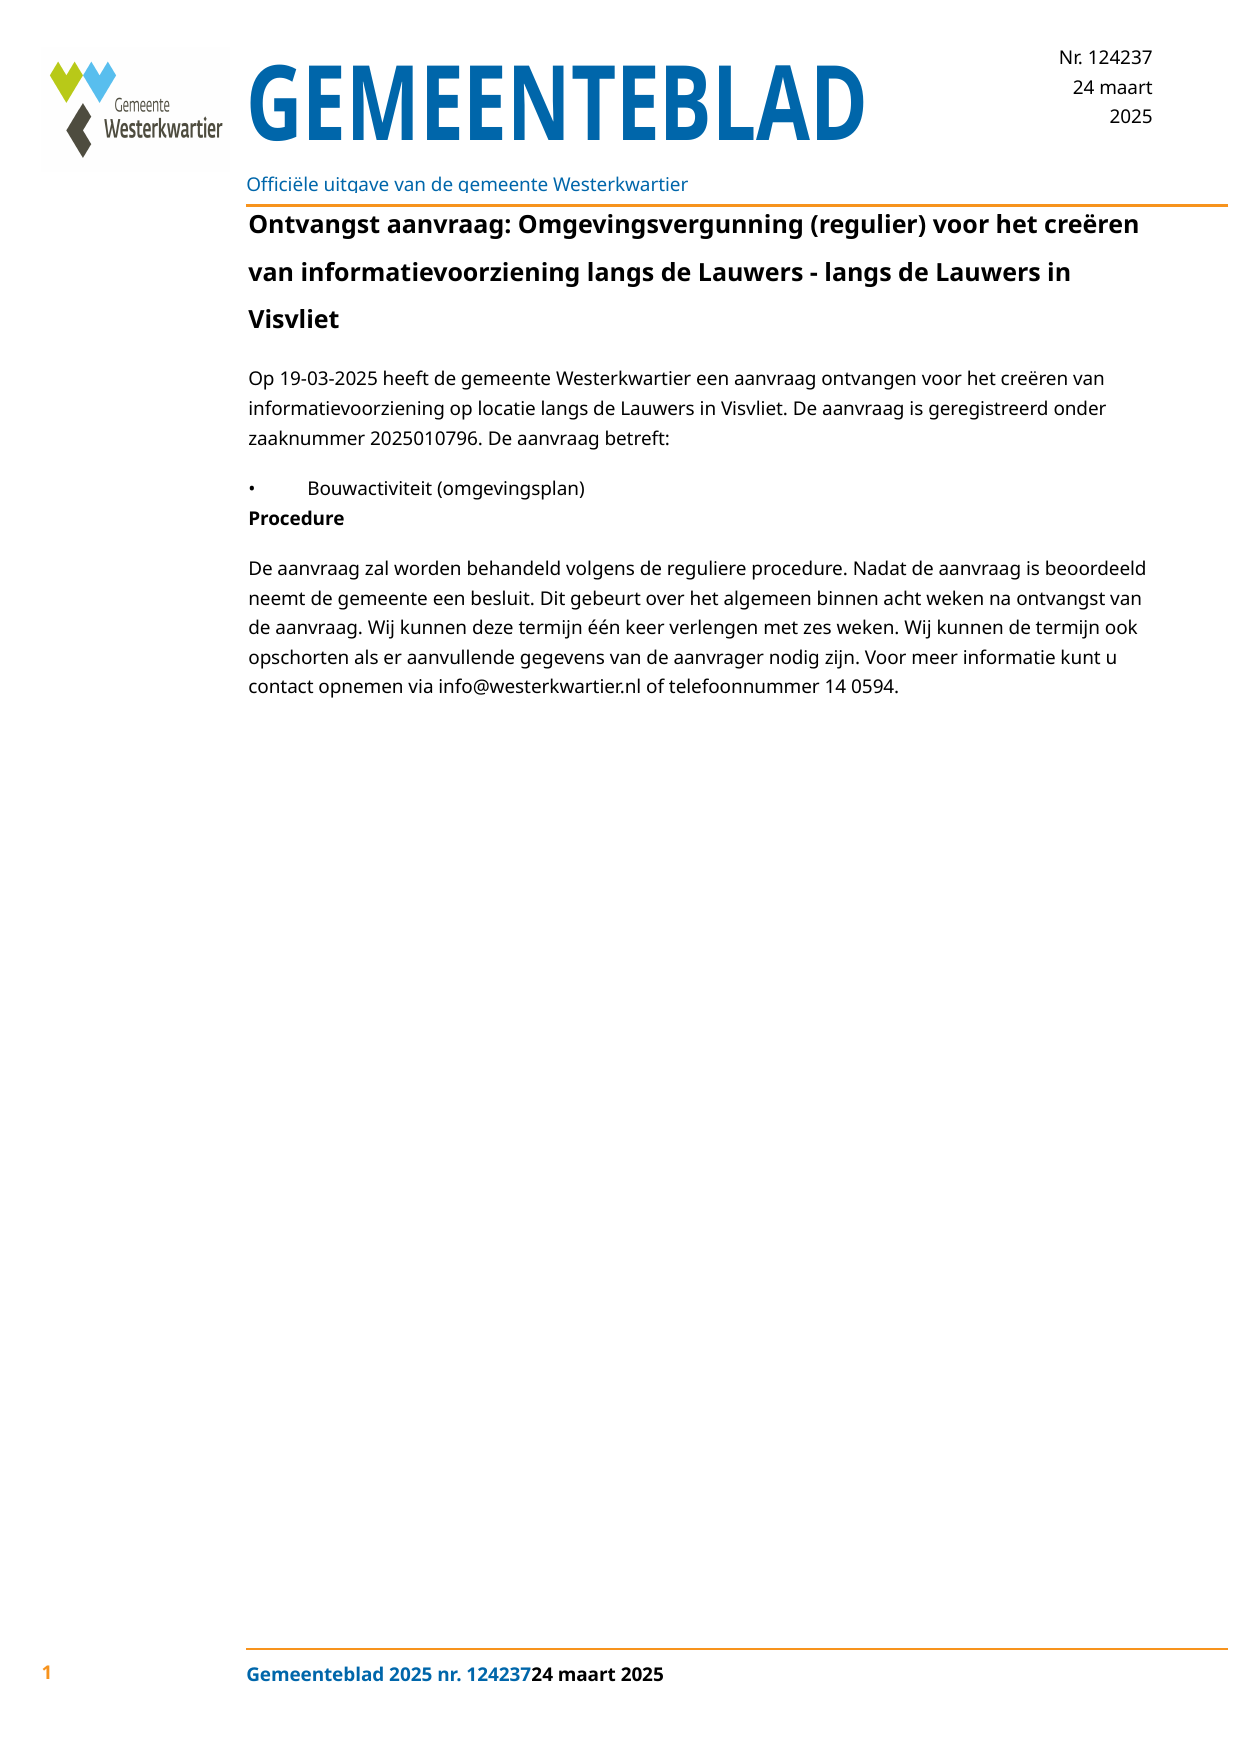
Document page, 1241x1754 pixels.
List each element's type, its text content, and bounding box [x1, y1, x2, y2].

text Procedure [248, 505, 1152, 530]
picture [41, 47, 231, 172]
text De aanvraag zal worden behandeld volgens de reguliere procedure. Nadat de aanvraag is beoordeeld neemt de gemeente een besluit. Dit gebeurt over het algemeen binnen acht weken na ontvangst van de aanvraag. Wij kunnen deze termijn één keer verlengen met zes weken. Wij kunnen de termijn ook opschorten als er aanvullende gegevens van de aanvrager nodig zijn. Voor meer informatie kunt u contact opnemen via info@westerkwartier.nl of telefoonnummer 14 0594. [248, 555, 1152, 699]
text Ontvangst aanvraag: Omgevingsvergunning (regulier) voor het creëren van informatievoorziening langs de Lauwers - langs de Lauwers in Visvliet [248, 207, 1152, 336]
list Bouwactiviteit (omgevingsplan) [248, 475, 1152, 501]
text Op 19-03-2025 heeft de gemeente Westerkwartier een aanvraag ontvangen voor het creëren van informatievoorziening op locatie langs de Lauwers in Visvliet. De aanvraag is geregistreerd onder zaaknummer 2025010796. De aanvraag betreft: [248, 366, 1152, 450]
